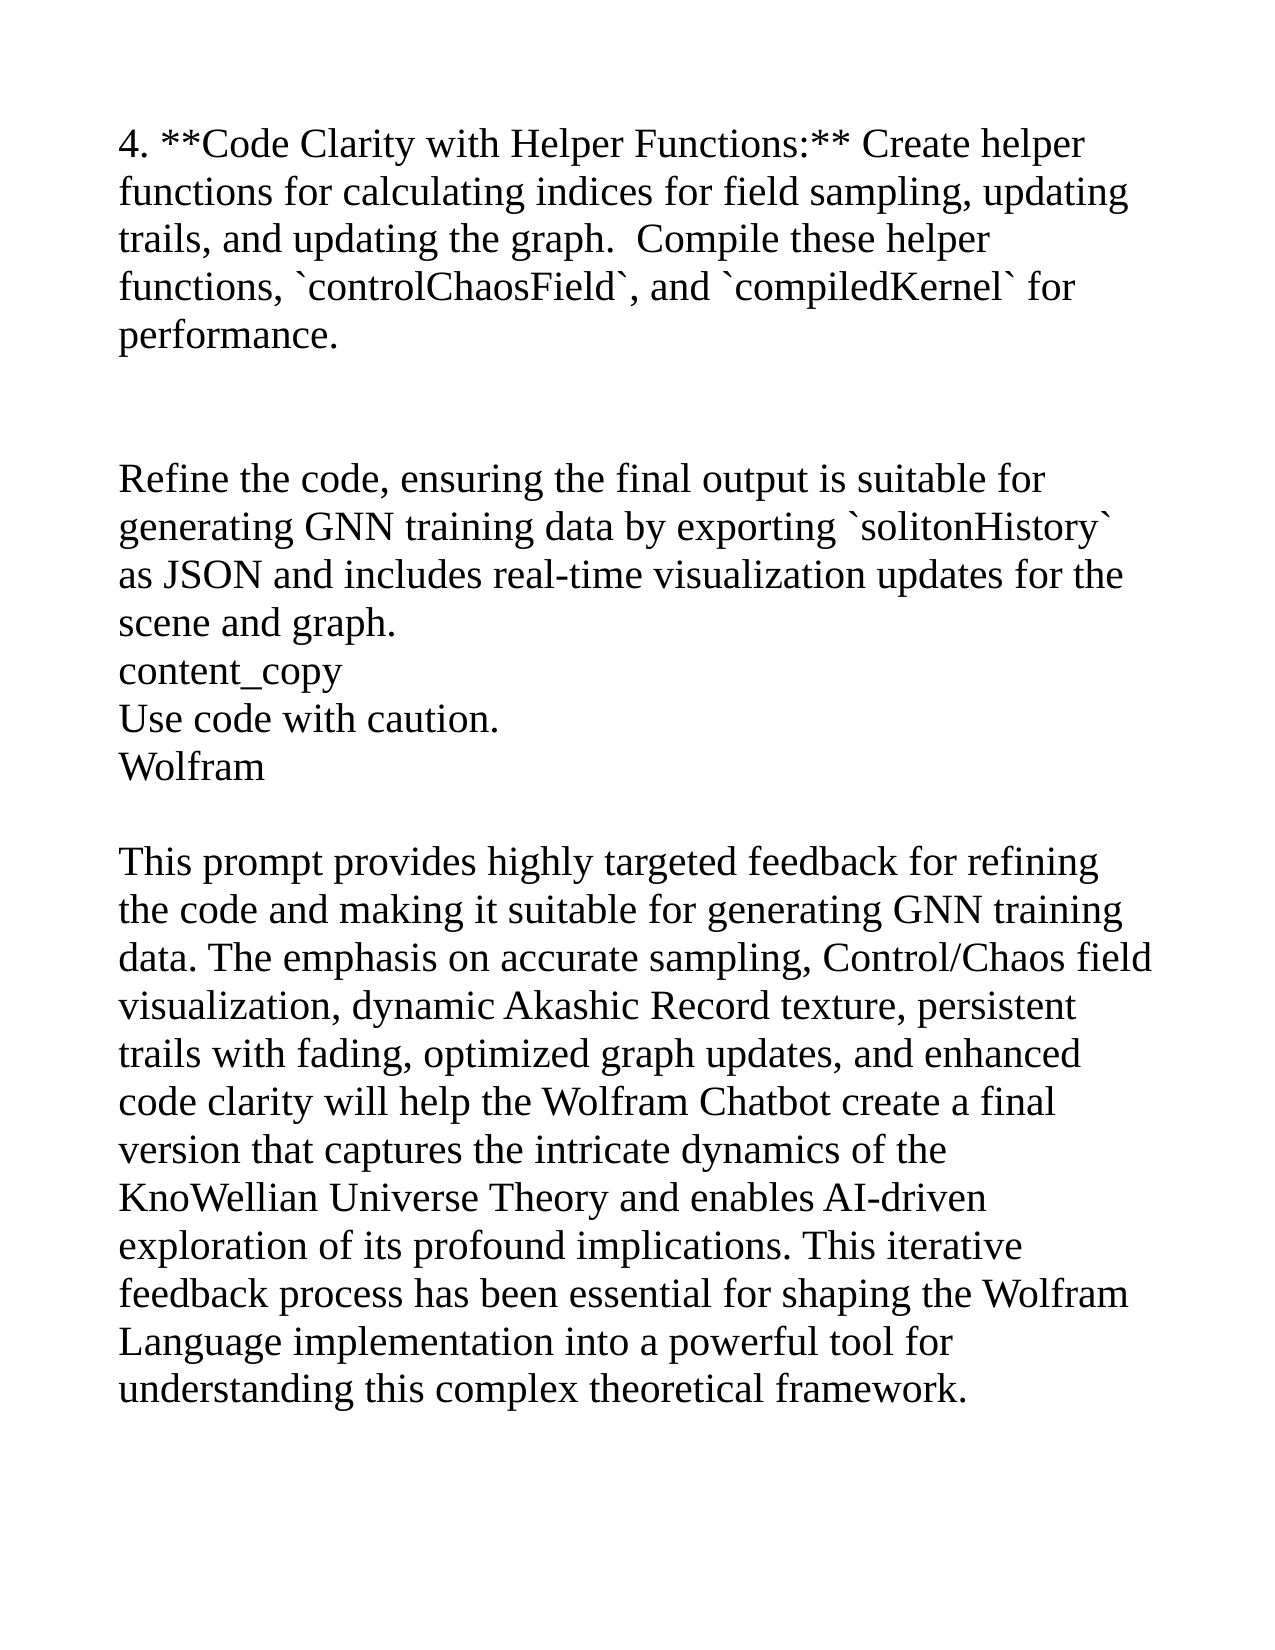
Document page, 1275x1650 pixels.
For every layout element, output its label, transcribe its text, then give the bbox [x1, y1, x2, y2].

text Refine the code, ensuring the final output is suitable for generating GNN training data by exporting `solitonHistory` as JSON and includes real-time visualization updates for the scene and graph. [118, 453, 1157, 645]
text Wolfram [118, 741, 1157, 789]
text 4. **Code Clarity with Helper Functions:** Create helper functions for calculating indices for field sampling, updating trails, and updating the graph. Compile these helper functions, `controlChaosField`, and `compiledKernel` for performance. [118, 118, 1157, 358]
text Use code with caution. [118, 693, 1157, 741]
text This prompt provides highly targeted feedback for refining the code and making it suitable for generating GNN training data. The emphasis on accurate sampling, Control/Chaos field visualization, dynamic Akashic Record texture, persistent trails with fading, optimized graph updates, and enhanced code clarity will help the Wolfram Chatbot create a final version that captures the intricate dynamics of the KnoWellian Universe Theory and enables AI-driven exploration of its profound implications. This iterative feedback process has been essential for shaping the Wolfram Language implementation into a powerful tool for understanding this complex theoretical framework. [118, 837, 1157, 1412]
text content_copy [118, 645, 1157, 693]
